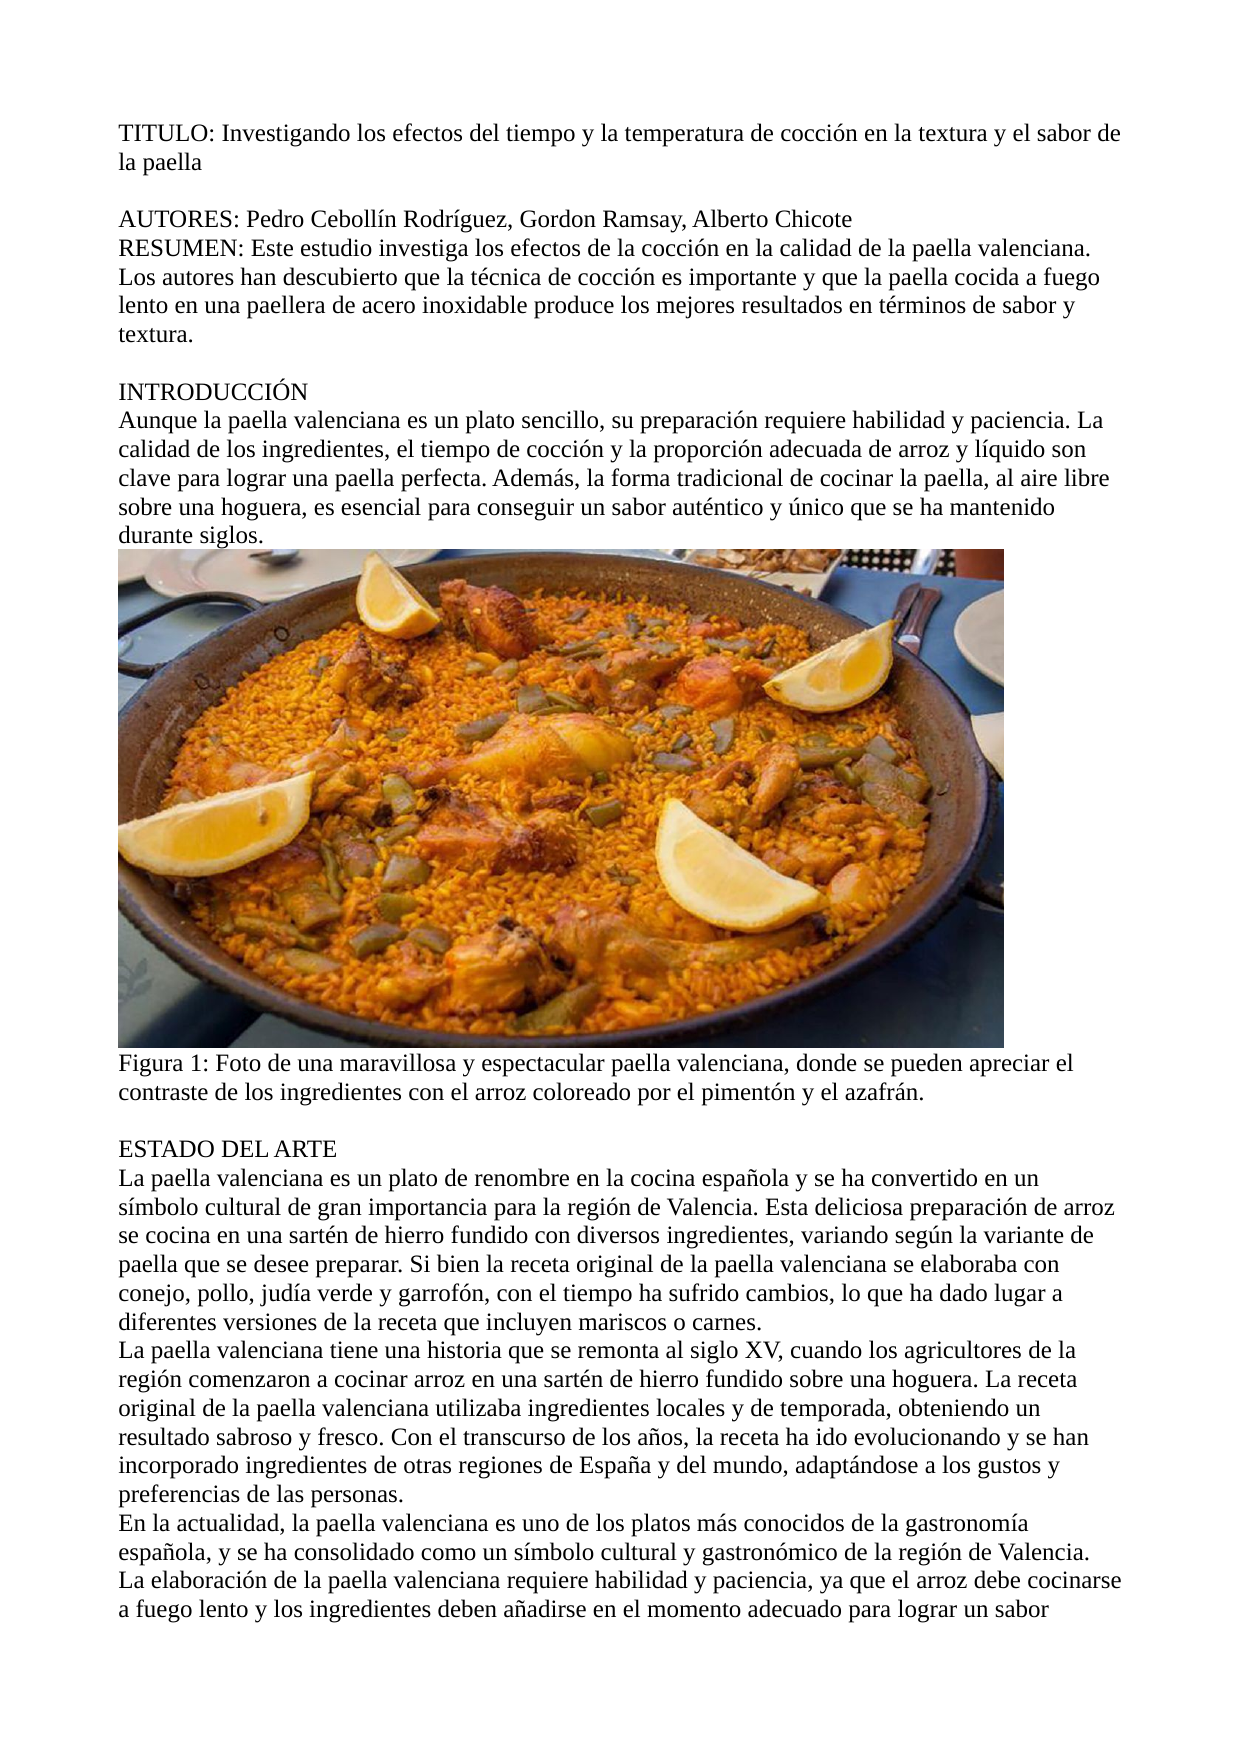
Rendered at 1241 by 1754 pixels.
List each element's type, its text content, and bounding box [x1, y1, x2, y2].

text INTRODUCCIÓN [118, 377, 1122, 406]
text RESUMEN: Este estudio investiga los efectos de la cocción en la calidad de la paella valenciana. Los autores han descubierto que la técnica de cocción es importante y que la paella cocida a fuego lento en una paellera de acero inoxidable produce los mejores resultados en términos de sabor y textura. [118, 233, 1122, 348]
text La paella valenciana tiene una historia que se remonta al siglo XV, cuando los agricultores de la región comenzaron a cocinar arroz en una sartén de hierro fundido sobre una hoguera. La receta original de la paella valenciana utilizaba ingredientes locales y de temporada, obteniendo un resultado sabroso y fresco. Con el transcurso de los años, la receta ha ido evolucionando y se han incorporado ingredientes de otras regiones de España y del mundo, adaptándose a los gustos y preferencias de las personas. [118, 1335, 1122, 1508]
text TITULO: Investigando los efectos del tiempo y la temperatura de cocción en la textura y el sabor de la paella [118, 118, 1122, 176]
text AUTORES: Pedro Cebollín Rodríguez, Gordon Ramsay, Alberto Chicote [118, 204, 1122, 233]
text En la actualidad, la paella valenciana es uno de los platos más conocidos de la gastronomía española, y se ha consolidado como un símbolo cultural y gastronómico de la región de Valencia. La elaboración de la paella valenciana requiere habilidad y paciencia, ya que el arroz debe cocinarse a fuego lento y los ingredientes deben añadirse en el momento adecuado para lograr un sabor [118, 1508, 1122, 1623]
text Figura 1: Foto de una maravillosa y espectacular paella valenciana, donde se pueden apreciar el contraste de los ingredientes con el arroz coloreado por el pimentón y el azafrán. [118, 1048, 1122, 1105]
picture [118, 549, 1004, 1048]
text La paella valenciana es un plato de renombre en la cocina española y se ha convertido en un símbolo cultural de gran importancia para la región de Valencia. Esta deliciosa preparación de arroz se cocina en una sartén de hierro fundido con diversos ingredientes, variando según la variante de paella que se desee preparar. Si bien la receta original de la paella valenciana se elaboraba con conejo, pollo, judía verde y garrofón, con el tiempo ha sufrido cambios, lo que ha dado lugar a diferentes versiones de la receta que incluyen mariscos o carnes. [118, 1163, 1122, 1335]
text Aunque la paella valenciana es un plato sencillo, su preparación requiere habilidad y paciencia. La calidad de los ingredientes, el tiempo de cocción y la proporción adecuada de arroz y líquido son clave para lograr una paella perfecta. Además, la forma tradicional de cocinar la paella, al aire libre sobre una hoguera, es esencial para conseguir un sabor auténtico y único que se ha mantenido durante siglos. [118, 406, 1122, 549]
text ESTADO DEL ARTE [118, 1134, 1122, 1163]
